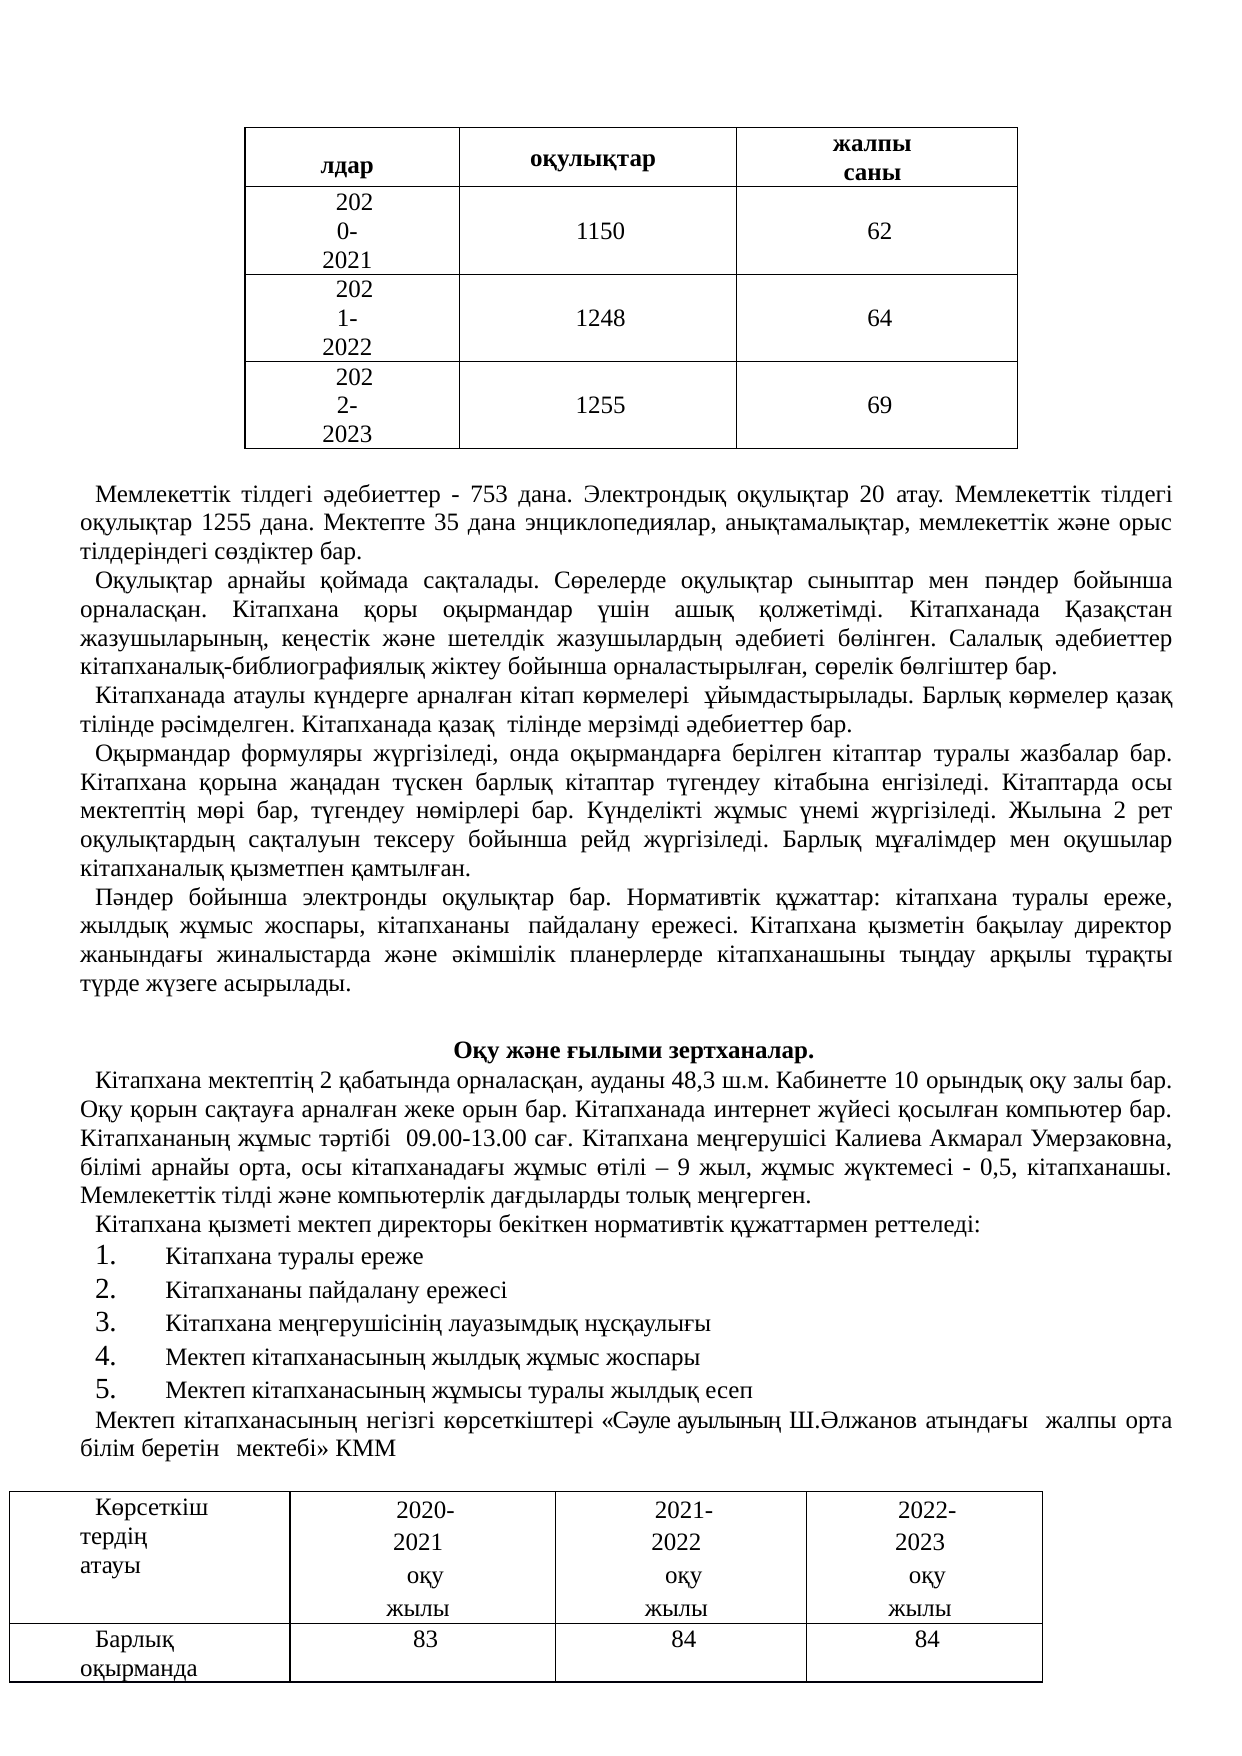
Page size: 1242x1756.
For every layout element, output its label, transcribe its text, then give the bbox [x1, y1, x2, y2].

table_cell 2020-2021 [246, 187, 459, 273]
list Мектеп кітапханасының жұмысы туралы жылдық есеп [80, 1372, 1173, 1405]
table_cell 2021-2022 [246, 275, 459, 361]
table_header Көрсеткіштердің атауы [10, 1492, 289, 1623]
text Оқырмандар формуляры жүргізіледі, онда оқырмандарға берілген кітаптар туралы жазбалар бар. Кітапхана қорына жаңадан түскен барлық кітаптар түгендеу кітабына енгізіледі. Кітаптарда осы мектептің мөрі бар, түгендеу нөмірлері бар. Күнделікті жұмыс үнемі жүргізіледі. Жылына 2 рет оқулықтардың сақталуын тексеру бойынша рейд жүргізіледі. Барлық мұғалімдер мен оқушылар кітапханалық қызметпен қамтылған. [80, 738, 1173, 882]
text Оқулықтар арнайы қоймада сақталады. Сөрелерде оқулықтар сыныптар мен пәндер бойынша орналасқан. Кітапхана қоры оқырмандар үшін ашық қолжетімді. Кітапханада Қазақстан жазушыларының, кеңестік және шетелдік жазушылардың әдебиеті бөлінген. Салалық әдебиеттер кітапханалық-библиографиялық жіктеу бойынша орналастырылған, сөрелік бөлгіштер бар. [80, 565, 1173, 680]
table_cell Барлық оқырманда [10, 1624, 289, 1681]
text Кітапханада атаулы күндерге арналған кітап көрмелері ұйымдастырылады. Барлық көрмелер қазақ тілінде рәсімделген. Кітапханада қазақ тілінде мерзімді әдебиеттер бар. [80, 680, 1173, 738]
table_cell 1150 [460, 187, 736, 273]
table_header 2022-2023 оқу жылы [807, 1492, 1042, 1623]
table_header жалпы саны [737, 128, 1017, 186]
table_header лдар [246, 128, 459, 186]
table_header 2021-2022 оқу жылы [556, 1492, 806, 1623]
text Пәндер бойынша электронды оқулықтар бар. Нормативтік құжаттар: кітапхана туралы ереже, жылдық жұмыс жоспары, кітапхананы пайдалану ережесі. Кітапхана қызметін бақылау директор жанындағы жиналыстарда және әкімшілік планерлерде кітапханашыны тыңдау арқылы тұрақты түрде жүзеге асырылады. [80, 882, 1173, 997]
table_cell 83 [291, 1624, 555, 1681]
table_cell 84 [556, 1624, 806, 1681]
table_cell 62 [737, 187, 1017, 273]
subtitle Оқу және ғылыми зертханалар. [80, 1032, 1173, 1065]
table_cell 1255 [460, 362, 736, 448]
table_cell 84 [807, 1624, 1042, 1681]
table_header 2020-2021 оқу жылы [291, 1492, 555, 1623]
text Мектеп кітапханасының негізгі көрсеткіштері «Сәуле ауылының Ш.Әлжанов атындағы жалпы орта білім беретін мектебі» КММ [80, 1405, 1173, 1462]
list Кітапхана меңгерушісінің лауазымдық нұсқаулығы [80, 1305, 1173, 1338]
text Кітапхана қызметі мектеп директоры бекіткен нормативтік құжаттармен реттеледі: [80, 1209, 1173, 1238]
list Кітапхананы пайдалану ережесі [80, 1271, 1173, 1305]
text Мемлекеттік тілдегі әдебиеттер - 753 дана. Электрондық оқулықтар 20 атау. Мемлекеттік тілдегі оқулықтар 1255 дана. Мектепте 35 дана энциклопедиялар, анықтамалықтар, мемлекеттік және орыс тілдеріндегі сөздіктер бар. [80, 479, 1173, 565]
list Мектеп кітапханасының жылдық жұмыс жоспары [80, 1338, 1173, 1372]
table_cell 64 [737, 275, 1017, 361]
text Кітапхана мектептің 2 қабатында орналасқан, ауданы 48,3 ш.м. Кабинетте 10 орындық оқу залы бар. Оқу қорын сақтауға арналған жеке орын бар. Кітапханада интернет жүйесі қосылған компьютер бар. Кітапхананың жұмыс тәртібі 09.00-13.00 сағ. Кітапхана меңгерушісі Калиева Акмарал Умерзаковна, білімі арнайы орта, осы кітапханадағы жұмыс өтілі – 9 жыл, жұмыс жүктемесі - 0,5, кітапханашы. Мемлекеттік тілді және компьютерлік дағдыларды толық меңгерген. [80, 1065, 1173, 1209]
table_header оқулықтар [460, 128, 736, 186]
table_cell 1248 [460, 275, 736, 361]
table_cell 69 [737, 362, 1017, 448]
list Кітапхана туралы ереже [80, 1238, 1173, 1271]
table_cell 2022-2023 [246, 362, 459, 448]
